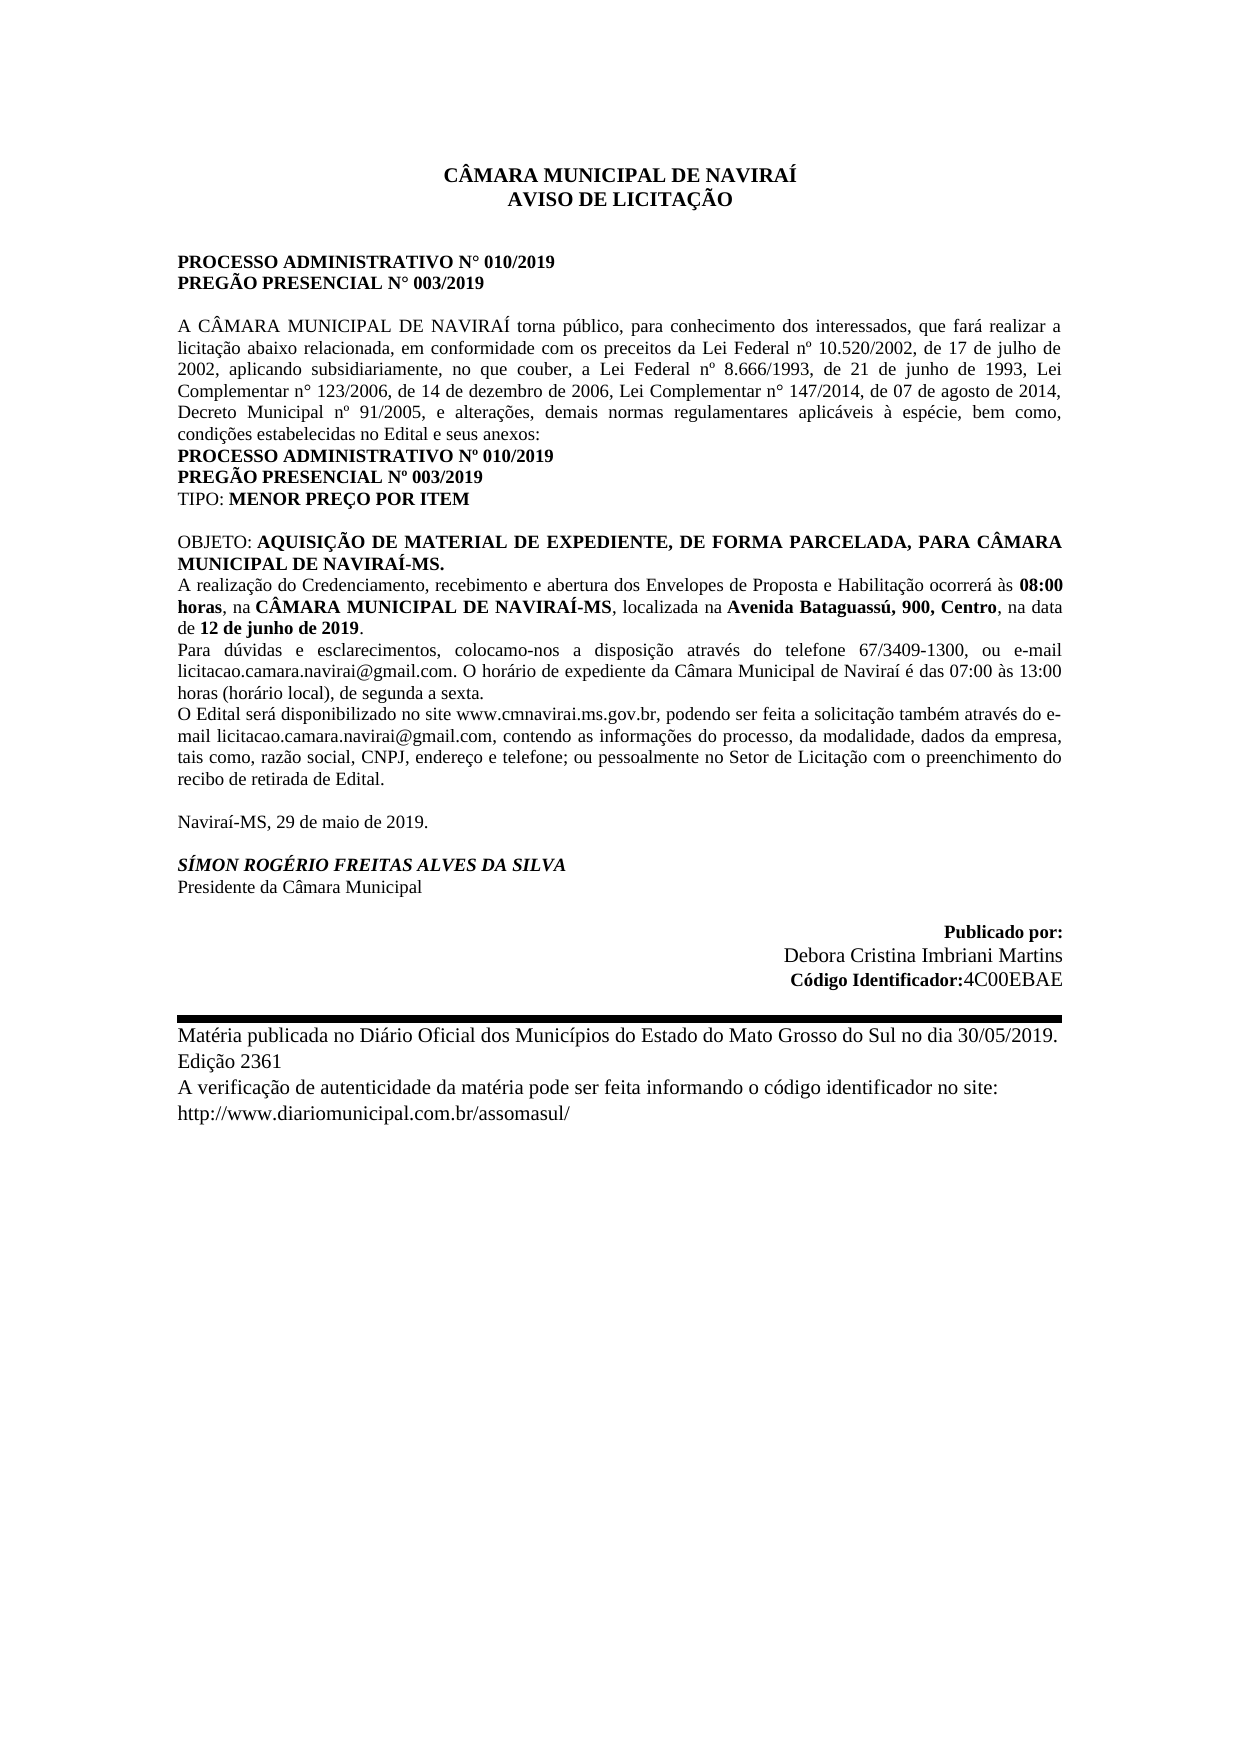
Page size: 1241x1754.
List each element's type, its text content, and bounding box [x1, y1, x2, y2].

text Naviraí-MS, 29 de maio de 2019. [177, 811, 1063, 833]
text TIPO: MENOR PREÇO POR ITEM [177, 488, 1063, 509]
text OBJETO: AQUISIÇÃO DE MATERIAL DE EXPEDIENTE, DE FORMA PARCELADA, PARA CÂMARA MUNICIPAL DE NAVIRAÍ-MS. [177, 531, 1063, 574]
text Publicado por: Debora Cristina Imbriani Martins Código Identificador:4C00EBAE [177, 897, 1063, 991]
text PROCESSO ADMINISTRATIVO Nº 010/2019 [177, 444, 1063, 466]
text PREGÃO PRESENCIAL Nº 003/2019 [177, 466, 1063, 488]
text PROCESSO ADMINISTRATIVO N° 010/2019 [177, 251, 1063, 272]
text PREGÃO PRESENCIAL N° 003/2019 [177, 272, 1063, 294]
text Para dúvidas e esclarecimentos, colocamo-nos a disposição através do telefone 67/3409-1300, ou e-mail licitacao.camara.navirai@gmail.com. O horário de expediente da Câmara Municipal de Naviraí é das 07:00 às 13:00 horas (horário local), de segunda a sexta. [177, 639, 1063, 703]
text A realização do Credenciamento, recebimento e abertura dos Envelopes de Proposta e Habilitação ocorrerá às 08:00 horas, na CÂMARA MUNICIPAL DE NAVIRAÍ-MS, localizada na Avenida Bataguassú, 900, Centro, na data de 12 de junho de 2019. [177, 574, 1063, 639]
text SÍMON ROGÉRIO FREITAS ALVES DA SILVA [177, 854, 1063, 876]
text Presidente da Câmara Municipal [177, 876, 1063, 897]
text A CÂMARA MUNICIPAL DE NAVIRAÍ torna público, para conhecimento dos interessados, que fará realizar a licitação abaixo relacionada, em conformidade com os preceitos da Lei Federal nº 10.520/2002, de 17 de julho de 2002, aplicando subsidiariamente, no que couber, a Lei Federal nº 8.666/1993, de 21 de junho de 1993, Lei Complementar n° 123/2006, de 14 de dezembro de 2006, Lei Complementar n° 147/2014, de 07 de agosto de 2014, Decreto Municipal nº 91/2005, e alterações, demais normas regulamentares aplicáveis à espécie, bem como, condições estabelecidas no Edital e seus anexos: [177, 315, 1063, 444]
text O Edital será disponibilizado no site www.cmnavirai.ms.gov.br, podendo ser feita a solicitação também através do e-mail licitacao.camara.navirai@gmail.com, contendo as informações do processo, da modalidade, dados da empresa, tais como, razão social, CNPJ, endereço e telefone; ou pessoalmente no Setor de Licitação com o preenchimento do recibo de retirada de Edital. [177, 703, 1063, 789]
text Matéria publicada no Diário Oficial dos Municípios do Estado do Mato Grosso do Sul no dia 30/05/2019. Edição 2361 A verificação de autenticidade da matéria pode ser feita informando o código identificador no site: http://www.diariomunicipal.com.br/assomasul/ [177, 1023, 1063, 1124]
text CÂMARA MUNICIPAL DE NAVIRAÍ AVISO DE LICITAÇÃO [177, 163, 1063, 211]
